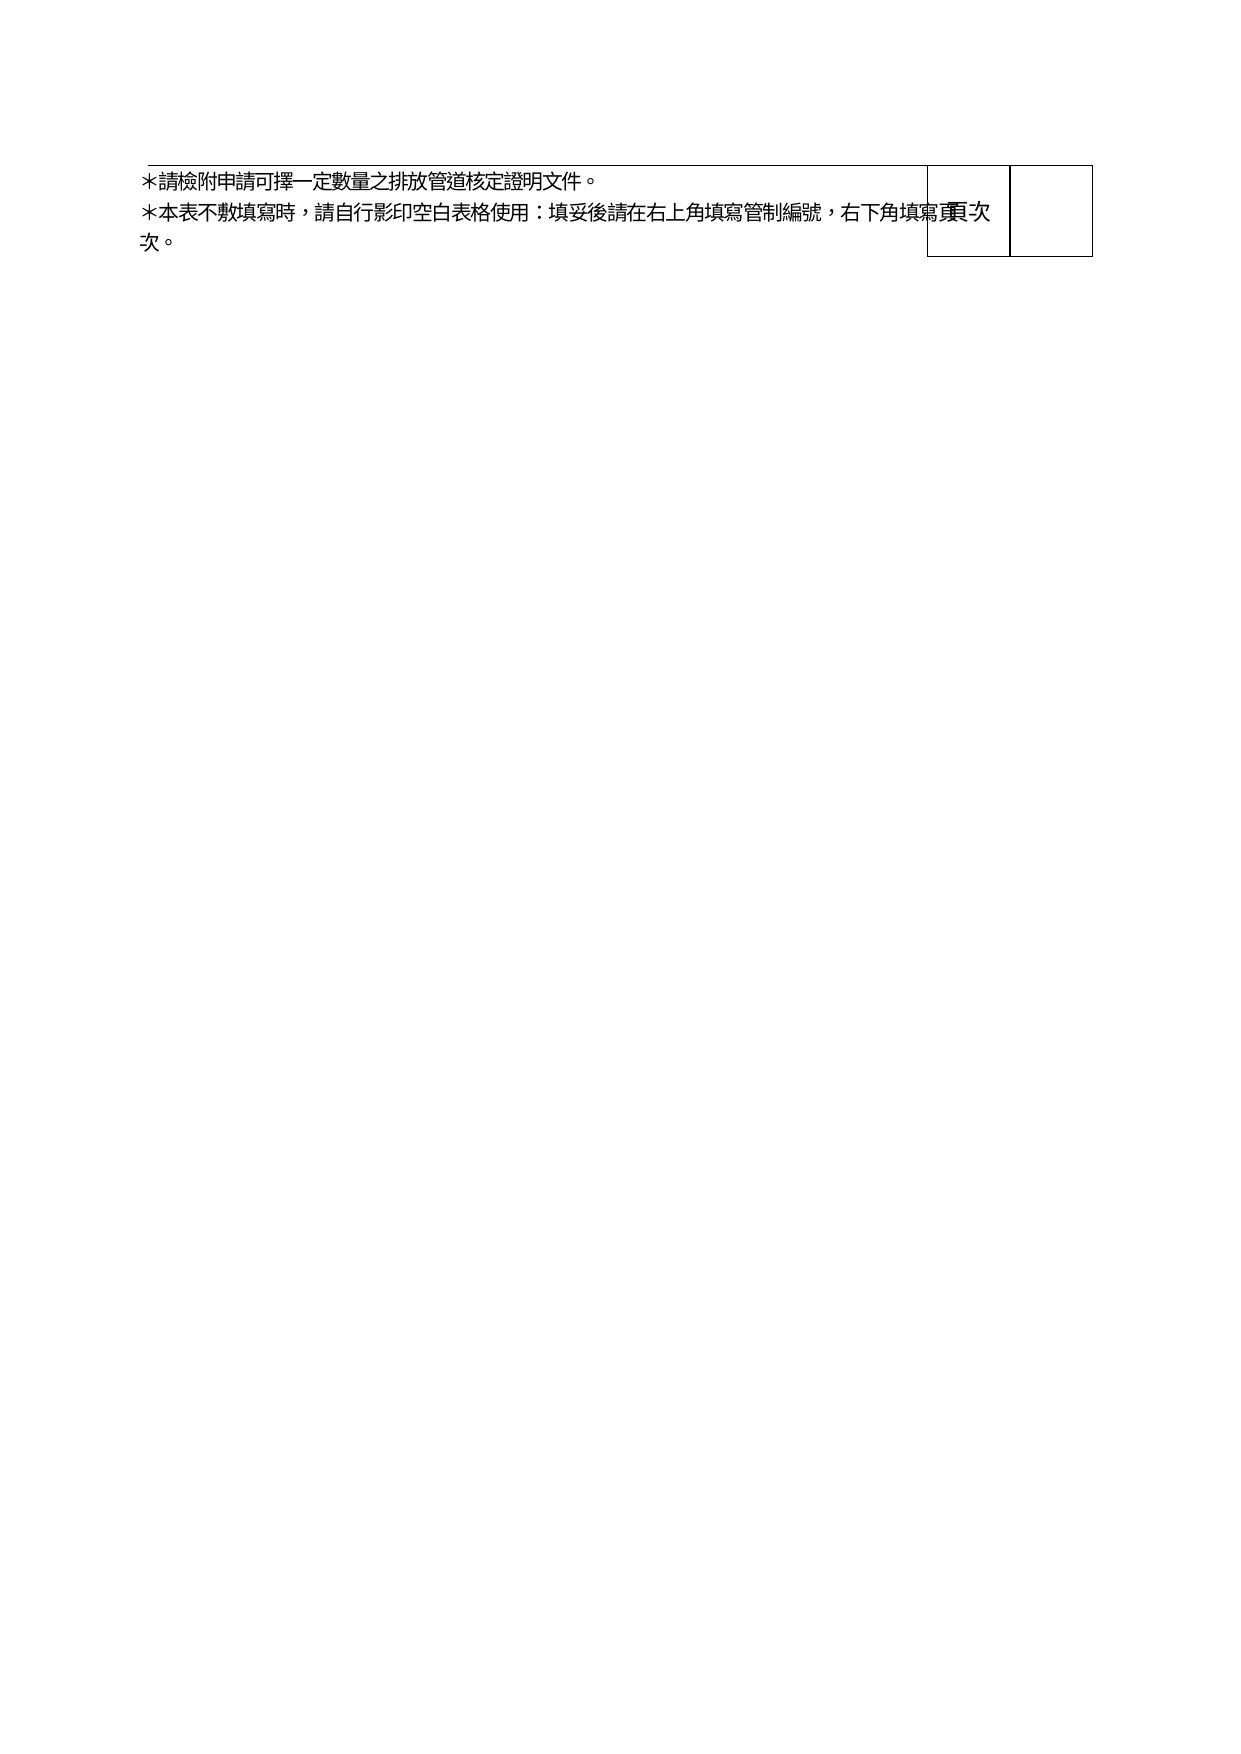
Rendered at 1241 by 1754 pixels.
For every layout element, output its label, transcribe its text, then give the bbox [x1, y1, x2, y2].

table_cell ＊請檢附申請可擇一定數量之排放管道核定證明文件。 ＊本表不敷填寫時，請自行影印空白表格使用：填妥後請在右上角填寫管制編號，右下角填寫頁次。 [148, 166, 927, 256]
table_cell 頁次 [928, 166, 1009, 256]
table_cell [1011, 166, 1092, 256]
